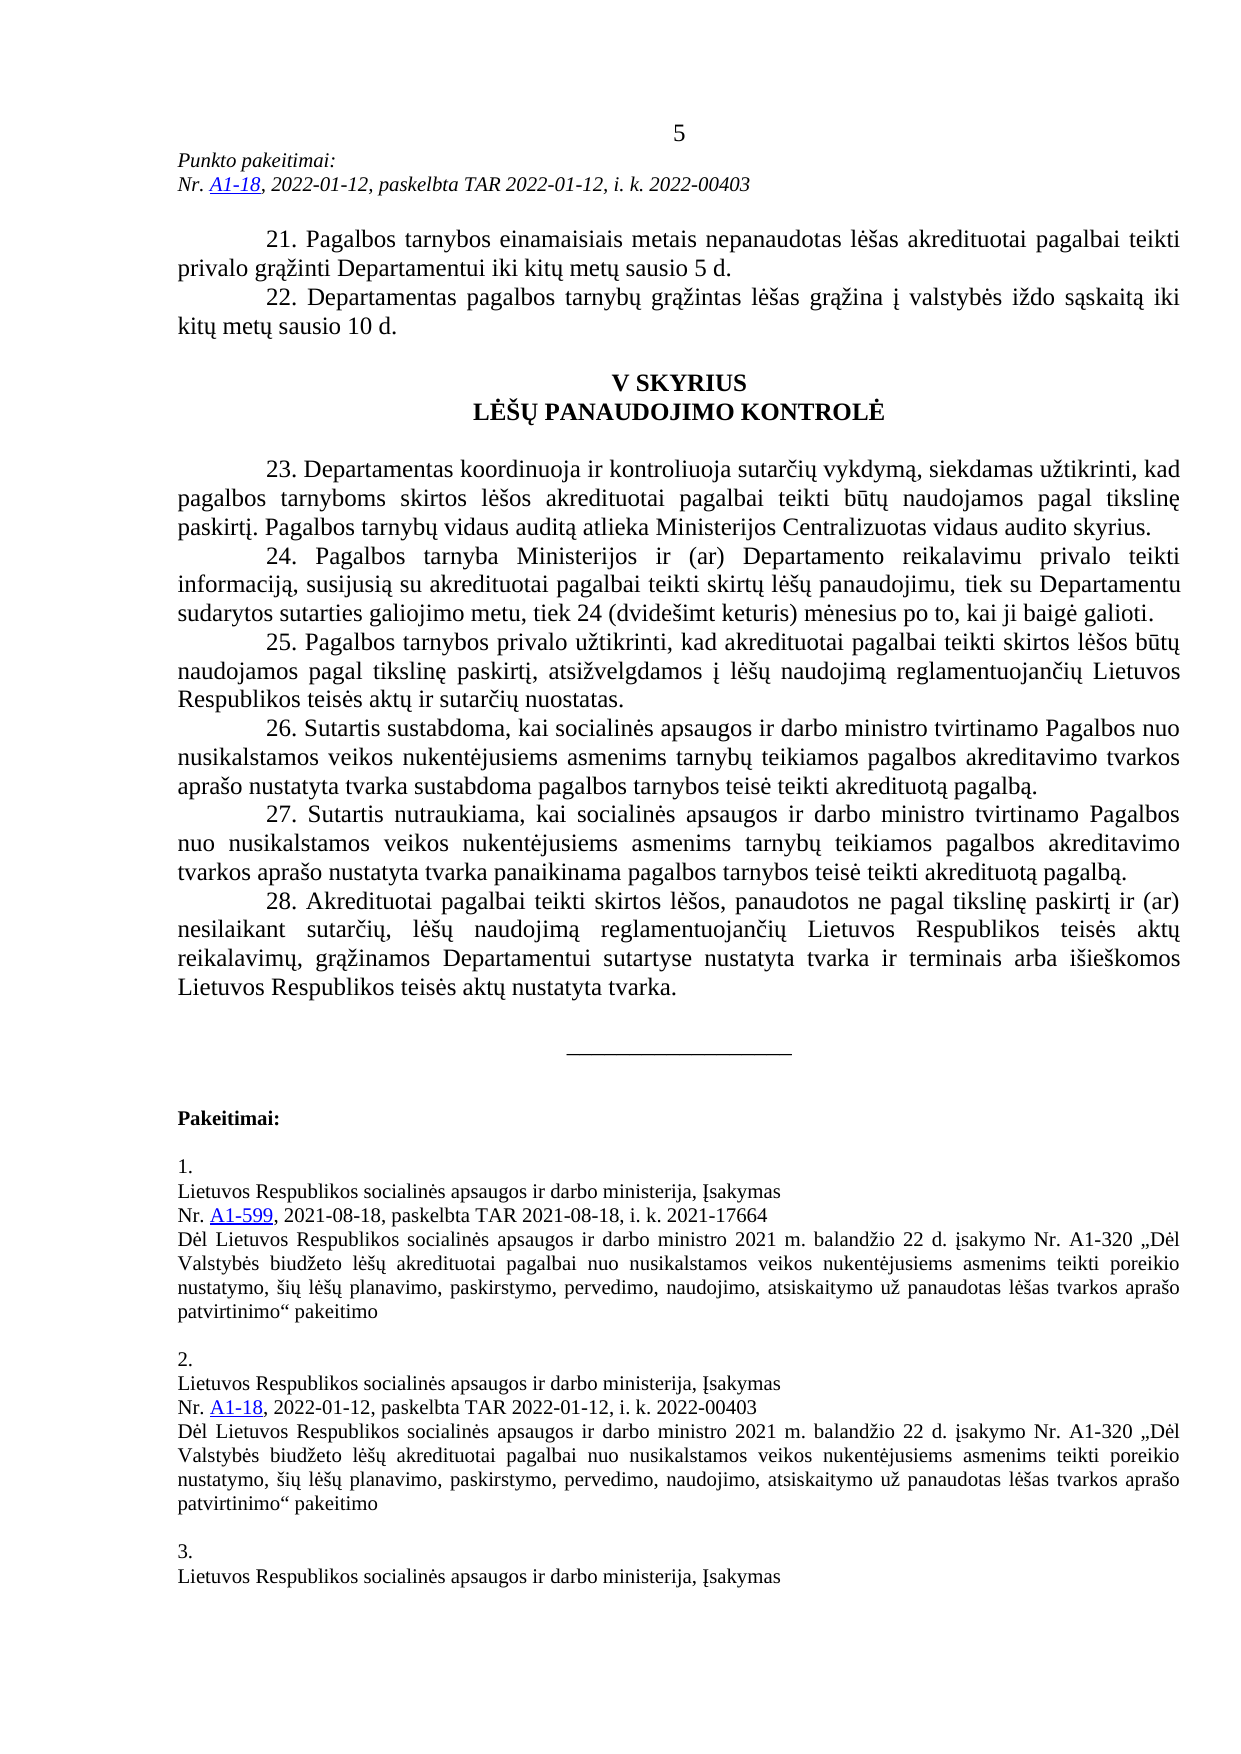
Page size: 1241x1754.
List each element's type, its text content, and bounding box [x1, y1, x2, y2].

text Pakeitimai: [177, 1106, 1181, 1130]
text 22. Departamentas pagalbos tarnybų grąžintas lėšas grąžina į valstybės iždo sąskaitą iki kitų metų sausio 10 d. [177, 282, 1181, 339]
text 1. [177, 1154, 1181, 1178]
text Dėl Lietuvos Respublikos socialinės apsaugos ir darbo ministro 2021 m. balandžio 22 d. įsakymo Nr. A1-320 „Dėl Valstybės biudžeto lėšų akredituotai pagalbai nuo nusikalstamos veikos nukentėjusiems asmenims teikti poreikio nustatymo, šių lėšų planavimo, paskirstymo, pervedimo, naudojimo, atsiskaitymo už panaudotas lėšas tvarkos aprašo patvirtinimo“ pakeitimo [177, 1227, 1181, 1323]
text __________________ [177, 1029, 1181, 1058]
text Nr. A1-18, 2022-01-12, paskelbta TAR 2022-01-12, i. k. 2022-00403 [177, 1395, 1181, 1419]
text 3. [177, 1539, 1181, 1563]
text Punkto pakeitimai: [177, 148, 1181, 172]
text 27. Sutartis nutraukiama, kai socialinės apsaugos ir darbo ministro tvirtinamo Pagalbos nuo nusikalstamos veikos nukentėjusiems asmenims tarnybų teikiamos pagalbos akreditavimo tvarkos aprašo nustatyta tvarka panaikinama pagalbos tarnybos teisė teikti akredituotą pagalbą. [177, 799, 1181, 886]
text 28. Akredituotai pagalbai teikti skirtos lėšos, panaudotos ne pagal tikslinę paskirtį ir (ar) nesilaikant sutarčių, lėšų naudojimą reglamentuojančių Lietuvos Respublikos teisės aktų reikalavimų, grąžinamos Departamentui sutartyse nustatyta tvarka ir terminais arba išieškomos Lietuvos Respublikos teisės aktų nustatyta tvarka. [177, 886, 1181, 1001]
text 24. Pagalbos tarnyba Ministerijos ir (ar) Departamento reikalavimu privalo teikti informaciją, susijusią su akredituotai pagalbai teikti skirtų lėšų panaudojimu, tiek su Departamentu sudarytos sutarties galiojimo metu, tiek 24 (dvidešimt keturis) mėnesius po to, kai ji baigė galioti. [177, 541, 1181, 627]
text Nr. A1-18, 2022-01-12, paskelbta TAR 2022-01-12, i. k. 2022-00403 [177, 172, 1181, 196]
text Nr. A1-599, 2021-08-18, paskelbta TAR 2021-08-18, i. k. 2021-17664 [177, 1203, 1181, 1227]
text V SKYRIUS [177, 368, 1181, 397]
text 23. Departamentas koordinuoja ir kontroliuoja sutarčių vykdymą, siekdamas užtikrinti, kad pagalbos tarnyboms skirtos lėšos akredituotai pagalbai teikti būtų naudojamos pagal tikslinę paskirtį. Pagalbos tarnybų vidaus auditą atlieka Ministerijos Centralizuotas vidaus audito skyrius. [177, 454, 1181, 541]
text LĖŠŲ PANAUDOJIMO KONTROLĖ [177, 397, 1181, 426]
text Lietuvos Respublikos socialinės apsaugos ir darbo ministerija, Įsakymas [177, 1371, 1181, 1395]
text 25. Pagalbos tarnybos privalo užtikrinti, kad akredituotai pagalbai teikti skirtos lėšos būtų naudojamos pagal tikslinę paskirtį, atsižvelgdamos į lėšų naudojimą reglamentuojančių Lietuvos Respublikos teisės aktų ir sutarčių nuostatas. [177, 627, 1181, 713]
text Lietuvos Respublikos socialinės apsaugos ir darbo ministerija, Įsakymas [177, 1563, 1181, 1588]
text 2. [177, 1347, 1181, 1371]
text 21. Pagalbos tarnybos einamaisiais metais nepanaudotas lėšas akredituotai pagalbai teikti privalo grąžinti Departamentui iki kitų metų sausio 5 d. [177, 224, 1181, 282]
text 26. Sutartis sustabdoma, kai socialinės apsaugos ir darbo ministro tvirtinamo Pagalbos nuo nusikalstamos veikos nukentėjusiems asmenims tarnybų teikiamos pagalbos akreditavimo tvarkos aprašo nustatyta tvarka sustabdoma pagalbos tarnybos teisė teikti akredituotą pagalbą. [177, 713, 1181, 799]
text Lietuvos Respublikos socialinės apsaugos ir darbo ministerija, Įsakymas [177, 1178, 1181, 1203]
text Dėl Lietuvos Respublikos socialinės apsaugos ir darbo ministro 2021 m. balandžio 22 d. įsakymo Nr. A1-320 „Dėl Valstybės biudžeto lėšų akredituotai pagalbai nuo nusikalstamos veikos nukentėjusiems asmenims teikti poreikio nustatymo, šių lėšų planavimo, paskirstymo, pervedimo, naudojimo, atsiskaitymo už panaudotas lėšas tvarkos aprašo patvirtinimo“ pakeitimo [177, 1419, 1181, 1515]
